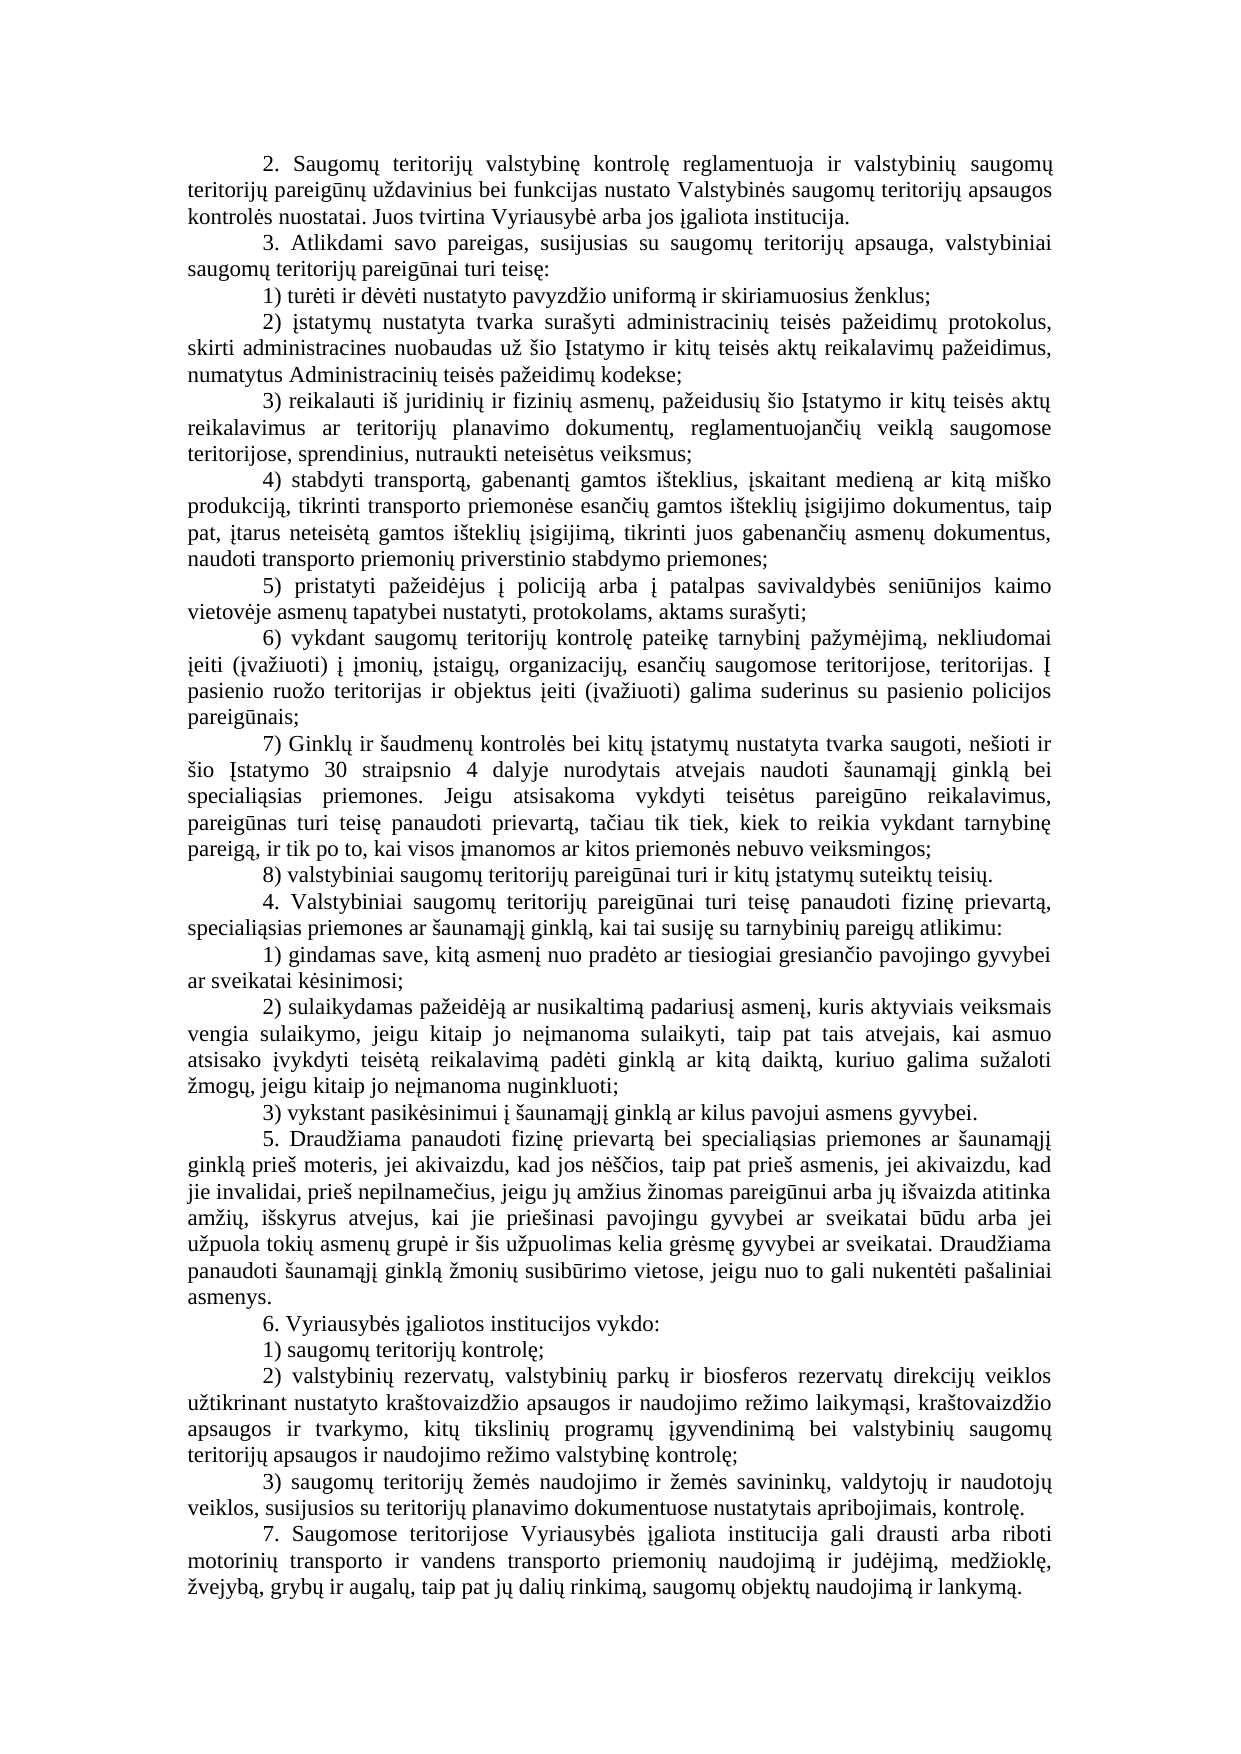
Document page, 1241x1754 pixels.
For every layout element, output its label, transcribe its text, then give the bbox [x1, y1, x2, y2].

text 6. Vyriausybės įgaliotos institucijos vykdo: [187, 1309, 1053, 1336]
text 3) reikalauti iš juridinių ir fizinių asmenų, pažeidusių šio Įstatymo ir kitų teisės aktų reikalavimus ar teritorijų planavimo dokumentų, reglamentuojančių veiklą saugomose teritorijose, sprendinius, nutraukti neteisėtus veiksmus; [187, 387, 1053, 466]
text 1) gindamas save, kitą asmenį nuo pradėto ar tiesiogiai gresiančio pavojingo gyvybei ar sveikatai kėsinimosi; [187, 941, 1053, 993]
text 7) Ginklų ir šaudmenų kontrolės bei kitų įstatymų nustatyta tvarka saugoti, nešioti ir šio Įstatymo 30 straipsnio 4 dalyje nurodytais atvejais naudoti šaunamąjį ginklą bei specialiąsias priemones. Jeigu atsisakoma vykdyti teisėtus pareigūno reikalavimus, pareigūnas turi teisę panaudoti prievartą, tačiau tik tiek, kiek to reikia vykdant tarnybinę pareigą, ir tik po to, kai visos įmanomos ar kitos priemonės nebuvo veiksmingos; [187, 730, 1053, 862]
text 2) valstybinių rezervatų, valstybinių parkų ir biosferos rezervatų direkcijų veiklos užtikrinant nustatyto kraštovaizdžio apsaugos ir naudojimo režimo laikymąsi, kraštovaizdžio apsaugos ir tvarkymo, kitų tikslinių programų įgyvendinimą bei valstybinių saugomų teritorijų apsaugos ir naudojimo režimo valstybinę kontrolę; [187, 1362, 1053, 1468]
text 3) vykstant pasikėsinimui į šaunamąjį ginklą ar kilus pavojui asmens gyvybei. [187, 1099, 1053, 1125]
text 1) saugomų teritorijų kontrolę; [187, 1336, 1053, 1362]
text 6) vykdant saugomų teritorijų kontrolę pateikę tarnybinį pažymėjimą, nekliudomai įeiti (įvažiuoti) į įmonių, įstaigų, organizacijų, esančių saugomose teritorijose, teritorijas. Į pasienio ruožo teritorijas ir objektus įeiti (įvažiuoti) galima suderinus su pasienio policijos pareigūnais; [187, 624, 1053, 730]
text 3) saugomų teritorijų žemės naudojimo ir žemės savininkų, valdytojų ir naudotojų veiklos, susijusios su teritorijų planavimo dokumentuose nustatytais apribojimais, kontrolę. [187, 1468, 1053, 1520]
text 2) įstatymų nustatyta tvarka surašyti administracinių teisės pažeidimų protokolus, skirti administracines nuobaudas už šio Įstatymo ir kitų teisės aktų reikalavimų pažeidimus, numatytus Administracinių teisės pažeidimų kodekse; [187, 308, 1053, 387]
text 5. Draudžiama panaudoti fizinę prievartą bei specialiąsias priemones ar šaunamąjį ginklą prieš moteris, jei akivaizdu, kad jos nėščios, taip pat prieš asmenis, jei akivaizdu, kad jie invalidai, prieš nepilnamečius, jeigu jų amžius žinomas pareigūnui arba jų išvaizda atitinka amžių, išskyrus atvejus, kai jie priešinasi pavojingu gyvybei ar sveikatai būdu arba jei užpuola tokių asmenų grupė ir šis užpuolimas kelia grėsmę gyvybei ar sveikatai. Draudžiama panaudoti šaunamąjį ginklą žmonių susibūrimo vietose, jeigu nuo to gali nukentėti pašaliniai asmenys. [187, 1125, 1053, 1309]
text 2. Saugomų teritorijų valstybinę kontrolę reglamentuoja ir valstybinių saugomų teritorijų pareigūnų uždavinius bei funkcijas nustato Valstybinės saugomų teritorijų apsaugos kontrolės nuostatai. Juos tvirtina Vyriausybė arba jos įgaliota institucija. [187, 150, 1053, 229]
text 1) turėti ir dėvėti nustatyto pavyzdžio uniformą ir skiriamuosius ženklus; [187, 282, 1053, 308]
text 3. Atlikdami savo pareigas, susijusias su saugomų teritorijų apsauga, valstybiniai saugomų teritorijų pareigūnai turi teisę: [187, 229, 1053, 282]
text 4) stabdyti transportą, gabenantį gamtos išteklius, įskaitant medieną ar kitą miško produkciją, tikrinti transporto priemonėse esančių gamtos išteklių įsigijimo dokumentus, taip pat, įtarus neteisėtą gamtos išteklių įsigijimą, tikrinti juos gabenančių asmenų dokumentus, naudoti transporto priemonių priverstinio stabdymo priemones; [187, 466, 1053, 572]
text 4. Valstybiniai saugomų teritorijų pareigūnai turi teisę panaudoti fizinę prievartą, specialiąsias priemones ar šaunamąjį ginklą, kai tai susiję su tarnybinių pareigų atlikimu: [187, 888, 1053, 941]
text 7. Saugomose teritorijose Vyriausybės įgaliota institucija gali drausti arba riboti motorinių transporto ir vandens transporto priemonių naudojimą ir judėjimą, medžioklę, žvejybą, grybų ir augalų, taip pat jų dalių rinkimą, saugomų objektų naudojimą ir lankymą. [187, 1520, 1053, 1599]
text 8) valstybiniai saugomų teritorijų pareigūnai turi ir kitų įstatymų suteiktų teisių. [187, 862, 1053, 888]
text 5) pristatyti pažeidėjus į policiją arba į patalpas savivaldybės seniūnijos kaimo vietovėje asmenų tapatybei nustatyti, protokolams, aktams surašyti; [187, 572, 1053, 624]
text 2) sulaikydamas pažeidėją ar nusikaltimą padariusį asmenį, kuris aktyviais veiksmais vengia sulaikymo, jeigu kitaip jo neįmanoma sulaikyti, taip pat tais atvejais, kai asmuo atsisako įvykdyti teisėtą reikalavimą padėti ginklą ar kitą daiktą, kuriuo galima sužaloti žmogų, jeigu kitaip jo neįmanoma nuginkluoti; [187, 993, 1053, 1099]
